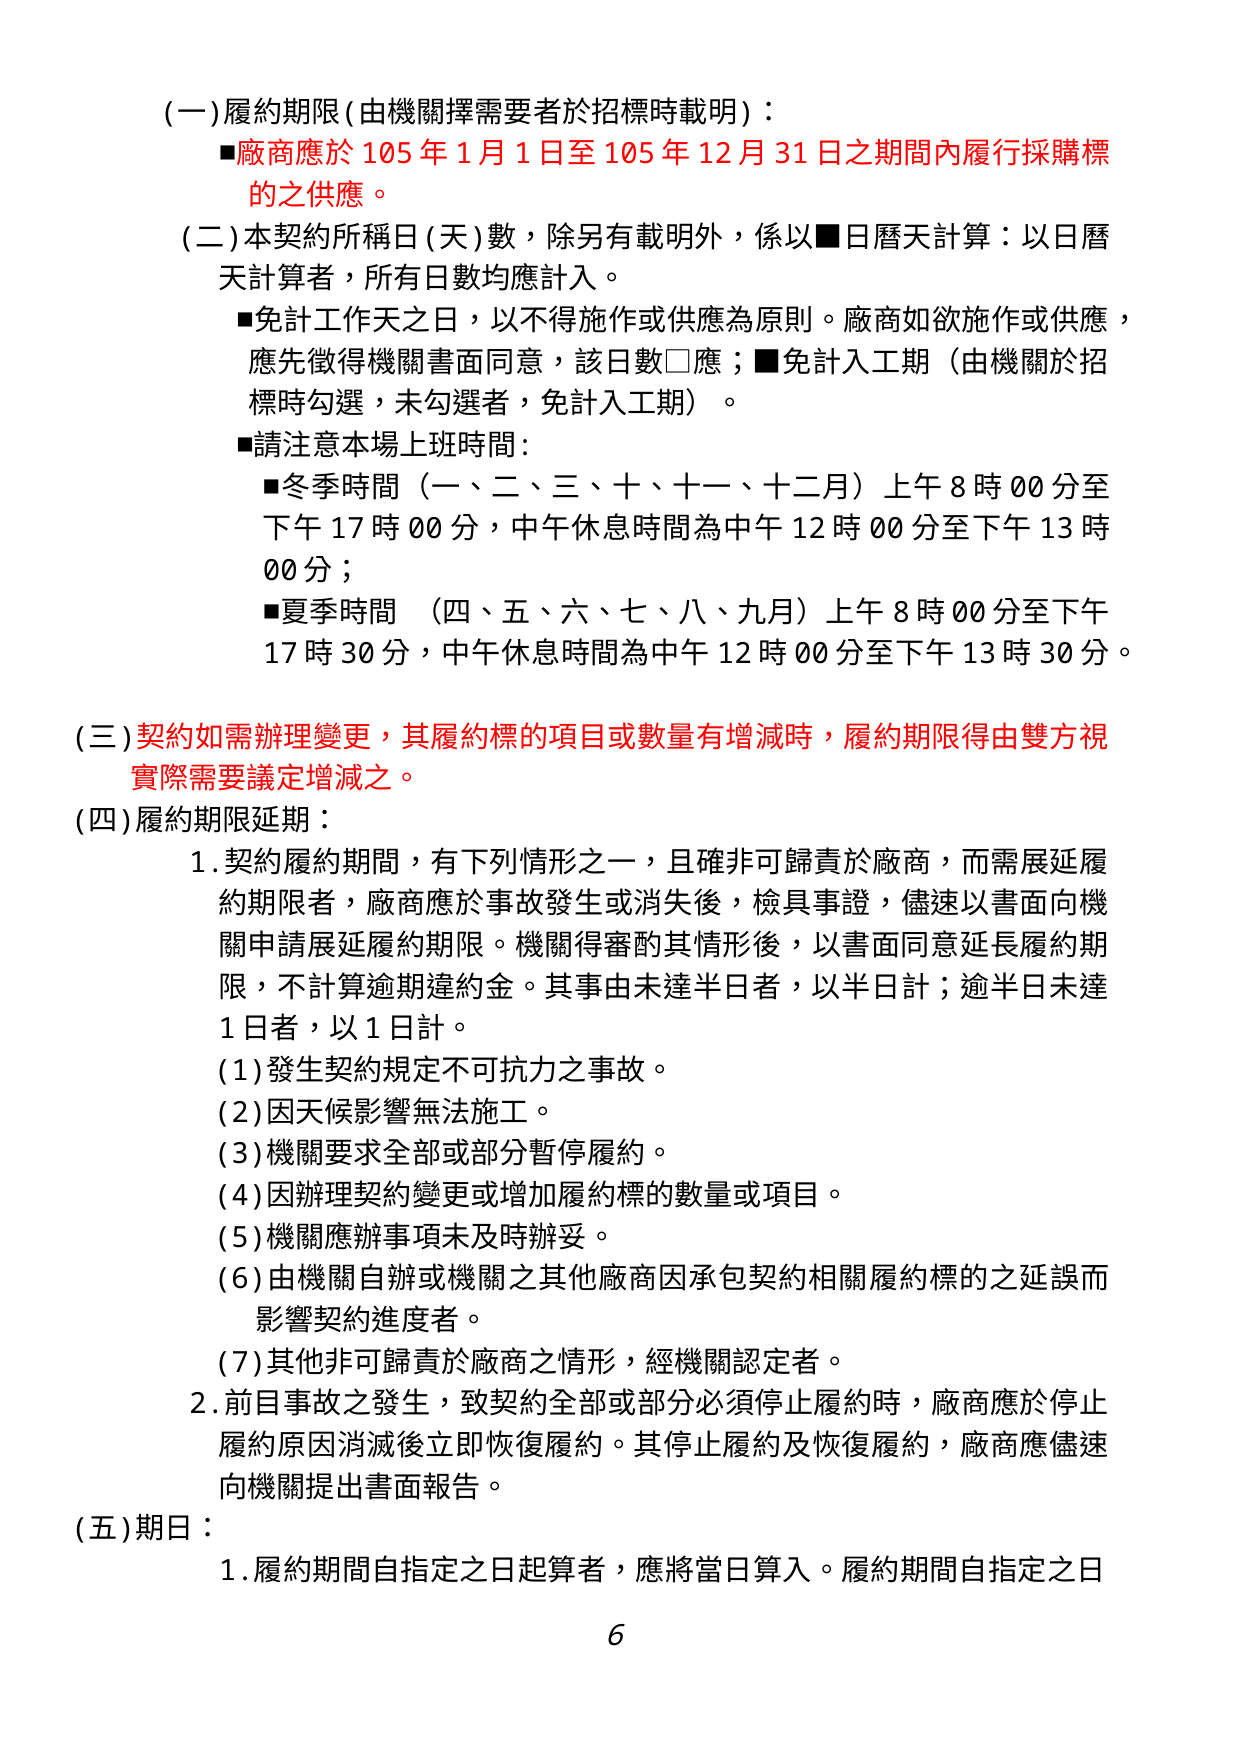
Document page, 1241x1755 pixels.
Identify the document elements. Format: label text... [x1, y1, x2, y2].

text (5)機關應辦事項未及時辦妥。 [213, 1214, 1110, 1255]
text 2.前目事故之發生，致契約全部或部分必須停止履約時，廠商應於停止履約原因消滅後立即恢復履約。其停止履約及恢復履約，廠商應儘速向機關提出書面報告。 [189, 1380, 1110, 1505]
text (三)契約如需辦理變更，其履約標的項目或數量有增減時，履約期限得由雙方視實際需要議定增減之。 [71, 714, 1110, 797]
text ■冬季時間（一、二、三、十、十一、十二月）上午8時00分至下午17時00分，中午休息時間為中午12時00分至下午13時00分； [262, 464, 1110, 589]
text (1)發生契約規定不可抗力之事故。 [213, 1047, 1110, 1089]
text (二)本契約所稱日(天)數，除另有載明外，係以■日曆天計算：以日曆天計算者，所有日數均應計入。 [159, 214, 1110, 297]
text (2)因天候影響無法施工。 [213, 1089, 1110, 1130]
text (五)期日： [71, 1505, 1110, 1547]
text 1.履約期間自指定之日起算者，應將當日算入。履約期間自指定之日 [218, 1547, 1108, 1589]
text ■廠商應於105年1月1日至105年12月31日之期間內履行採購標的之供應。 [218, 130, 1110, 214]
text (7)其他非可歸責於廠商之情形，經機關認定者。 [213, 1339, 1110, 1380]
text (3)機關要求全部或部分暫停履約。 [213, 1130, 1110, 1172]
text (6)由機關自辦或機關之其他廠商因承包契約相關履約標的之延誤而影響契約進度者。 [213, 1255, 1110, 1339]
text 1.契約履約期間，有下列情形之一，且確非可歸責於廠商，而需展延履約期限者，廠商應於事故發生或消失後，檢具事證，儘速以書面向機關申請展延履約期限。機關得審酌其情形後，以書面同意延長履約期限，不計算逾期違約金。其事由未達半日者，以半日計；逾半日未達1日者，以1日計。 [189, 839, 1110, 1047]
text (四)履約期限延期： [71, 797, 1110, 839]
text ■請注意本場上班時間: [218, 422, 1110, 464]
text (4)因辦理契約變更或增加履約標的數量或項目。 [213, 1172, 1110, 1214]
text ■夏季時間 （四、五、六、七、八、九月）上午8時00分至下午17時30分，中午休息時間為中午12時00分至下午13時30分。 [263, 589, 1110, 714]
text ■免計工作天之日，以不得施作或供應為原則。廠商如欲施作或供應，應先徵得機關書面同意，該日數□應；■免計入工期（由機關於招標時勾選，未勾選者，免計入工期）。 [218, 297, 1110, 422]
text (一)履約期限(由機關擇需要者於招標時載明)： [159, 89, 1110, 130]
